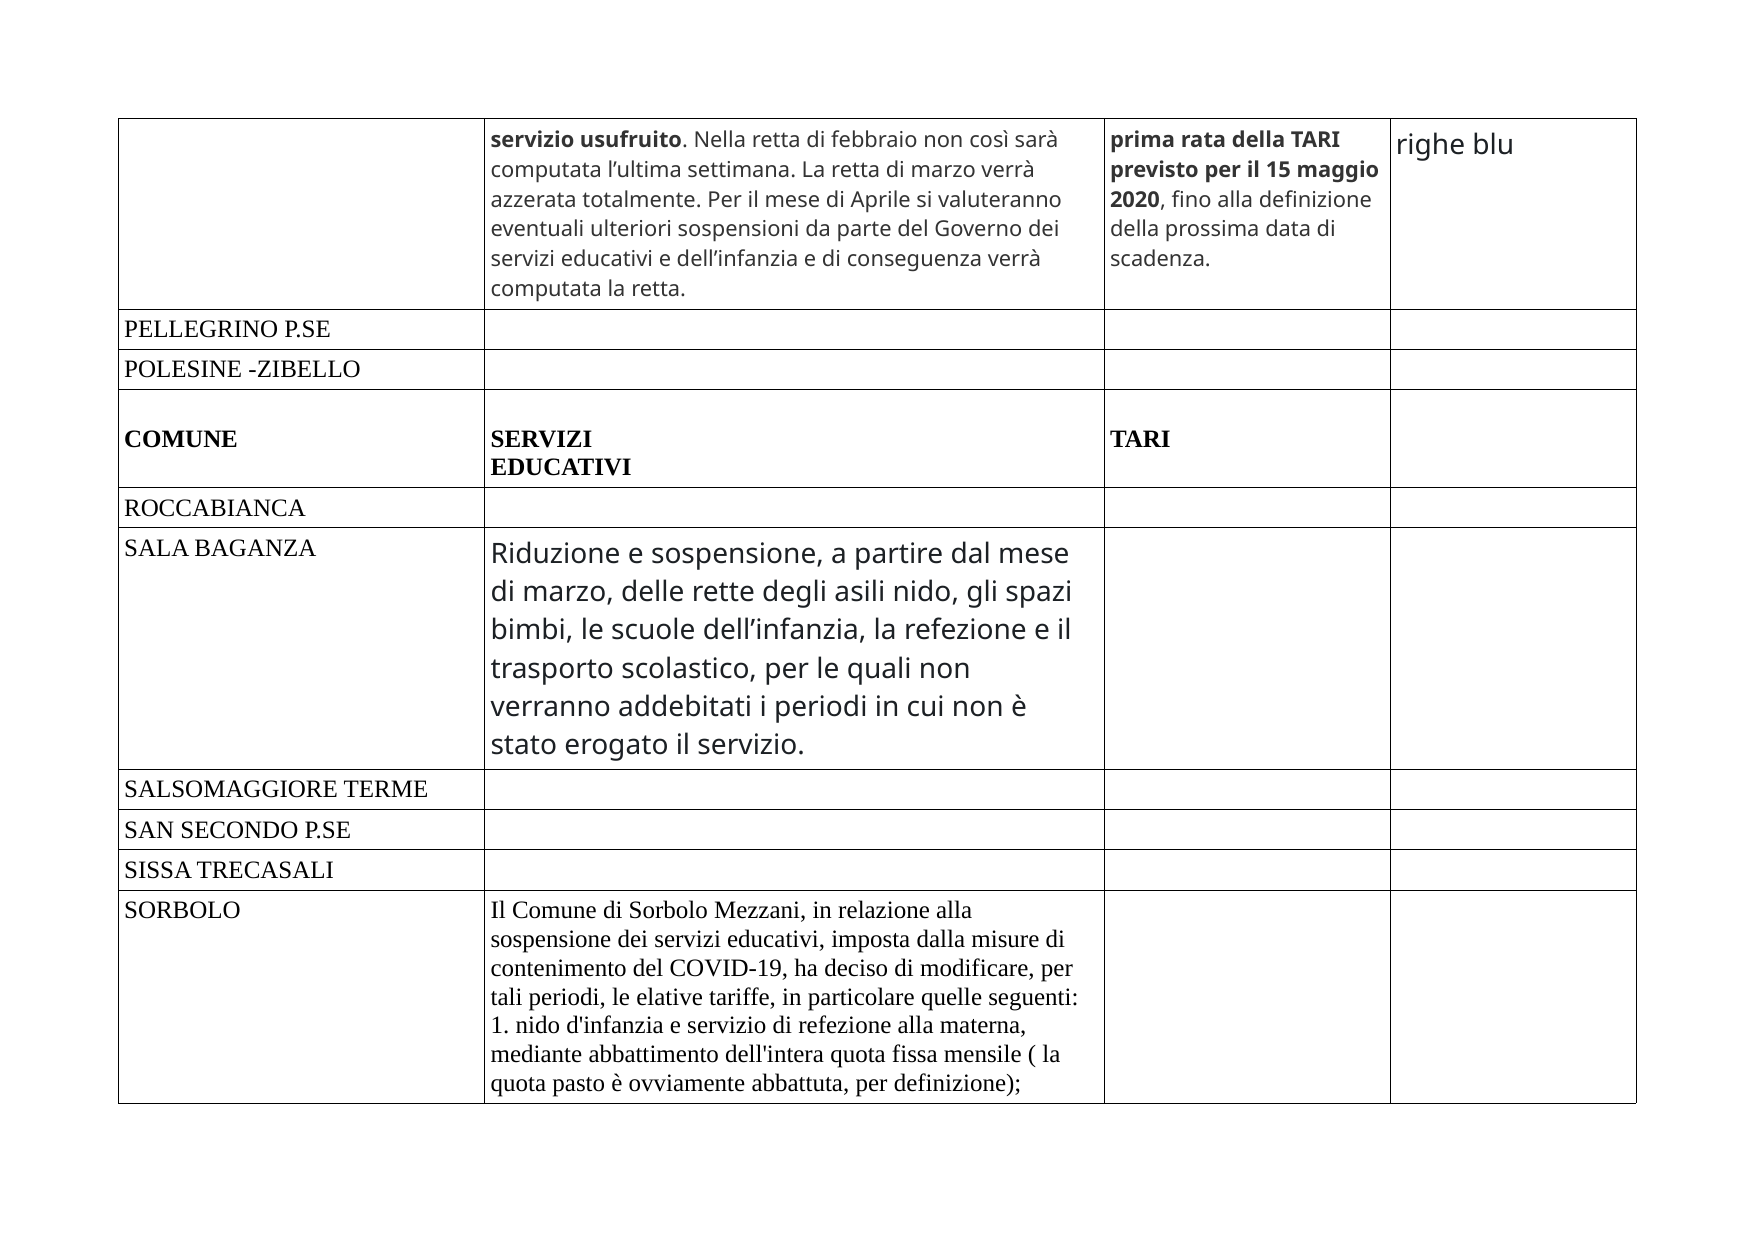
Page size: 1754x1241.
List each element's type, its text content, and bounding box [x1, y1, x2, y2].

table_cell [1105, 770, 1390, 809]
table_cell [485, 810, 1104, 849]
table_cell SISSA TRECASALI [119, 850, 484, 890]
table_cell Il Comune di Sorbolo Mezzani, in relazione alla sospensione dei servizi educativi, imposta dalla misure di contenimento del COVID-19, ha deciso di modificare, per tali periodi, le elative tariffe, in particolare quelle seguenti: 1. nido d'infanzia e servizio di refezione alla materna, mediante abbattimento dell'intera quota fissa mensile ( la quota pasto è ovviamente abbattuta, per definizione); [485, 891, 1104, 1102]
table_cell SORBOLO [119, 891, 484, 1102]
table_cell [485, 488, 1104, 527]
table_cell POLESINE -ZIBELLO [119, 350, 484, 389]
table_cell SALA BAGANZA [119, 528, 484, 769]
table_cell servizio usufruito. Nella retta di febbraio non così sarà computata l’ultima settimana. La retta di marzo verrà azzerata totalmente. Per il mese di Aprile si valuteranno eventuali ulteriori sospensioni da parte del Governo dei servizi educativi e dell’infanzia e di conseguenza verrà computata la retta. [485, 119, 1104, 308]
table_cell COMUNE [119, 390, 484, 487]
table_cell SERVIZI EDUCATIVI [485, 390, 1104, 487]
table_cell [1105, 528, 1390, 769]
table_cell righe blu [1391, 119, 1636, 308]
table_cell [1105, 350, 1390, 389]
table_cell TARI [1105, 390, 1390, 487]
table_cell Riduzione e sospensione, a partire dal mese di marzo, delle rette degli asili nido, gli spazi bimbi, le scuole dell’infanzia, la refezione e il trasporto scolastico, per le quali non verranno addebitati i periodi in cui non è stato erogato il servizio. [485, 528, 1104, 769]
table_cell [1105, 891, 1390, 1102]
table_cell [1391, 310, 1636, 349]
table_cell ROCCABIANCA [119, 488, 484, 527]
table_cell [1105, 310, 1390, 349]
table_cell [1391, 810, 1636, 849]
table_cell [1391, 770, 1636, 809]
table_cell [1391, 850, 1636, 890]
table_cell [119, 119, 484, 308]
table_cell [1391, 390, 1636, 487]
table_cell [485, 850, 1104, 890]
table_cell [485, 350, 1104, 389]
table_cell prima rata della TARI previsto per il 15 maggio 2020, fino alla definizione della prossima data di scadenza. [1105, 119, 1390, 308]
table_cell [1105, 850, 1390, 890]
table_cell [1105, 488, 1390, 527]
table_cell [1391, 891, 1636, 1102]
table_cell [1105, 810, 1390, 849]
table_cell [485, 310, 1104, 349]
table_cell [1391, 488, 1636, 527]
table_cell SALSOMAGGIORE TERME [119, 770, 484, 809]
table_cell [1391, 528, 1636, 769]
table_cell [1391, 350, 1636, 389]
table_cell PELLEGRINO P.SE [119, 310, 484, 349]
table_cell SAN SECONDO P.SE [119, 810, 484, 849]
table_cell [485, 770, 1104, 809]
